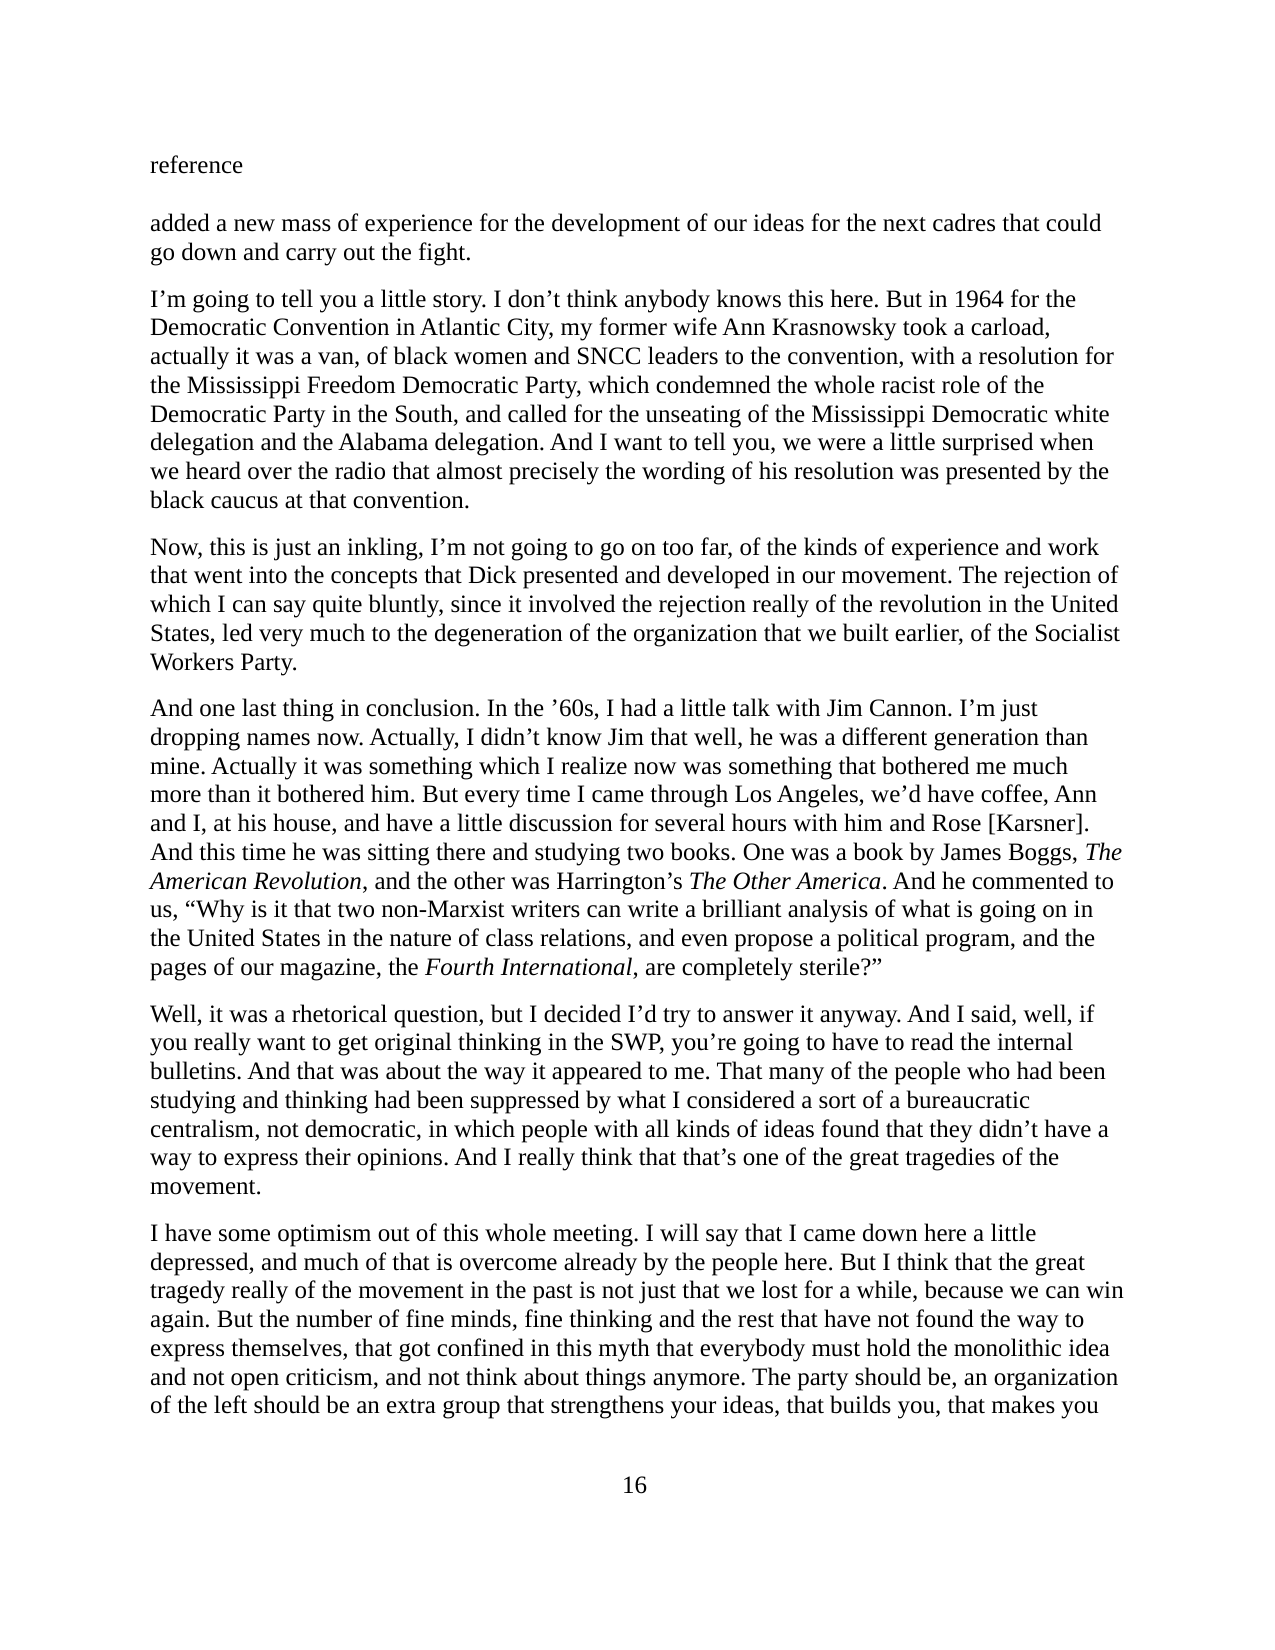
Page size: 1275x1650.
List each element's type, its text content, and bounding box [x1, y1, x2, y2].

text I’m going to tell you a little story. I don’t think anybody knows this here. But in 1964 for the Democratic Convention in Atlantic City, my former wife Ann Krasnowsky took a carload, actually it was a van, of black women and SNCC leaders to the convention, with a resolution for the Mississippi Freedom Democratic Party, which condemned the whole racist role of the Democratic Party in the South, and called for the unseating of the Mississippi Democratic white delegation and the Alabama delegation. And I want to tell you, we were a little surprised when we heard over the radio that almost precisely the wording of his resolution was presented by the black caucus at that convention. [150, 284, 1125, 514]
text added a new mass of experience for the development of our ideas for the next cadres that could go down and carry out the fight. [150, 208, 1125, 266]
text Now, this is just an inkling, I’m not going to go on too far, of the kinds of experience and work that went into the concepts that Dick presented and developed in our movement. The rejection of which I can say quite bluntly, since it involved the rejection really of the revolution in the United States, led very much to the degeneration of the organization that we built earlier, of the Socialist Workers Party. [150, 532, 1125, 675]
text And one last thing in conclusion. In the ’60s, I had a little talk with Jim Cannon. I’m just dropping names now. Actually, I didn’t know Jim that well, he was a different generation than mine. Actually it was something which I realize now was something that bothered me much more than it bothered him. But every time I came through Los Angeles, we’d have coffee, Ann and I, at his house, and have a little discussion for several hours with him and Rose [Karsner]. And this time he was sitting there and studying two books. One was a book by James Boggs, The American Revolution, and the other was Harrington’s The Other America. And he commented to us, “Why is it that two non-Marxist writers can write a brilliant analysis of what is going on in the United States in the nature of class relations, and even propose a political program, and the pages of our magazine, the Fourth International, are completely sterile?” [150, 693, 1125, 981]
text I have some optimism out of this whole meeting. I will say that I came down here a little depressed, and much of that is overcome already by the people here. But I think that the great tragedy really of the movement in the past is not just that we lost for a while, because we can win again. But the number of fine minds, fine thinking and the rest that have not found the way to express themselves, that got confined in this myth that everybody must hold the monolithic idea and not open criticism, and not think about things anymore. The party should be, an organization of the left should be an extra group that strengthens your ideas, that builds you, that makes you [150, 1218, 1125, 1419]
text Well, it was a rhetorical question, but I decided I’d try to answer it anyway. And I said, well, if you really want to get original thinking in the SWP, you’re going to have to read the internal bulletins. And that was about the way it appeared to me. That many of the people who had been studying and thinking had been suppressed by what I considered a sort of a bureaucratic centralism, not democratic, in which people with all kinds of ideas found that they didn’t have a way to express their opinions. And I really think that that’s one of the great tragedies of the movement. [150, 999, 1125, 1200]
